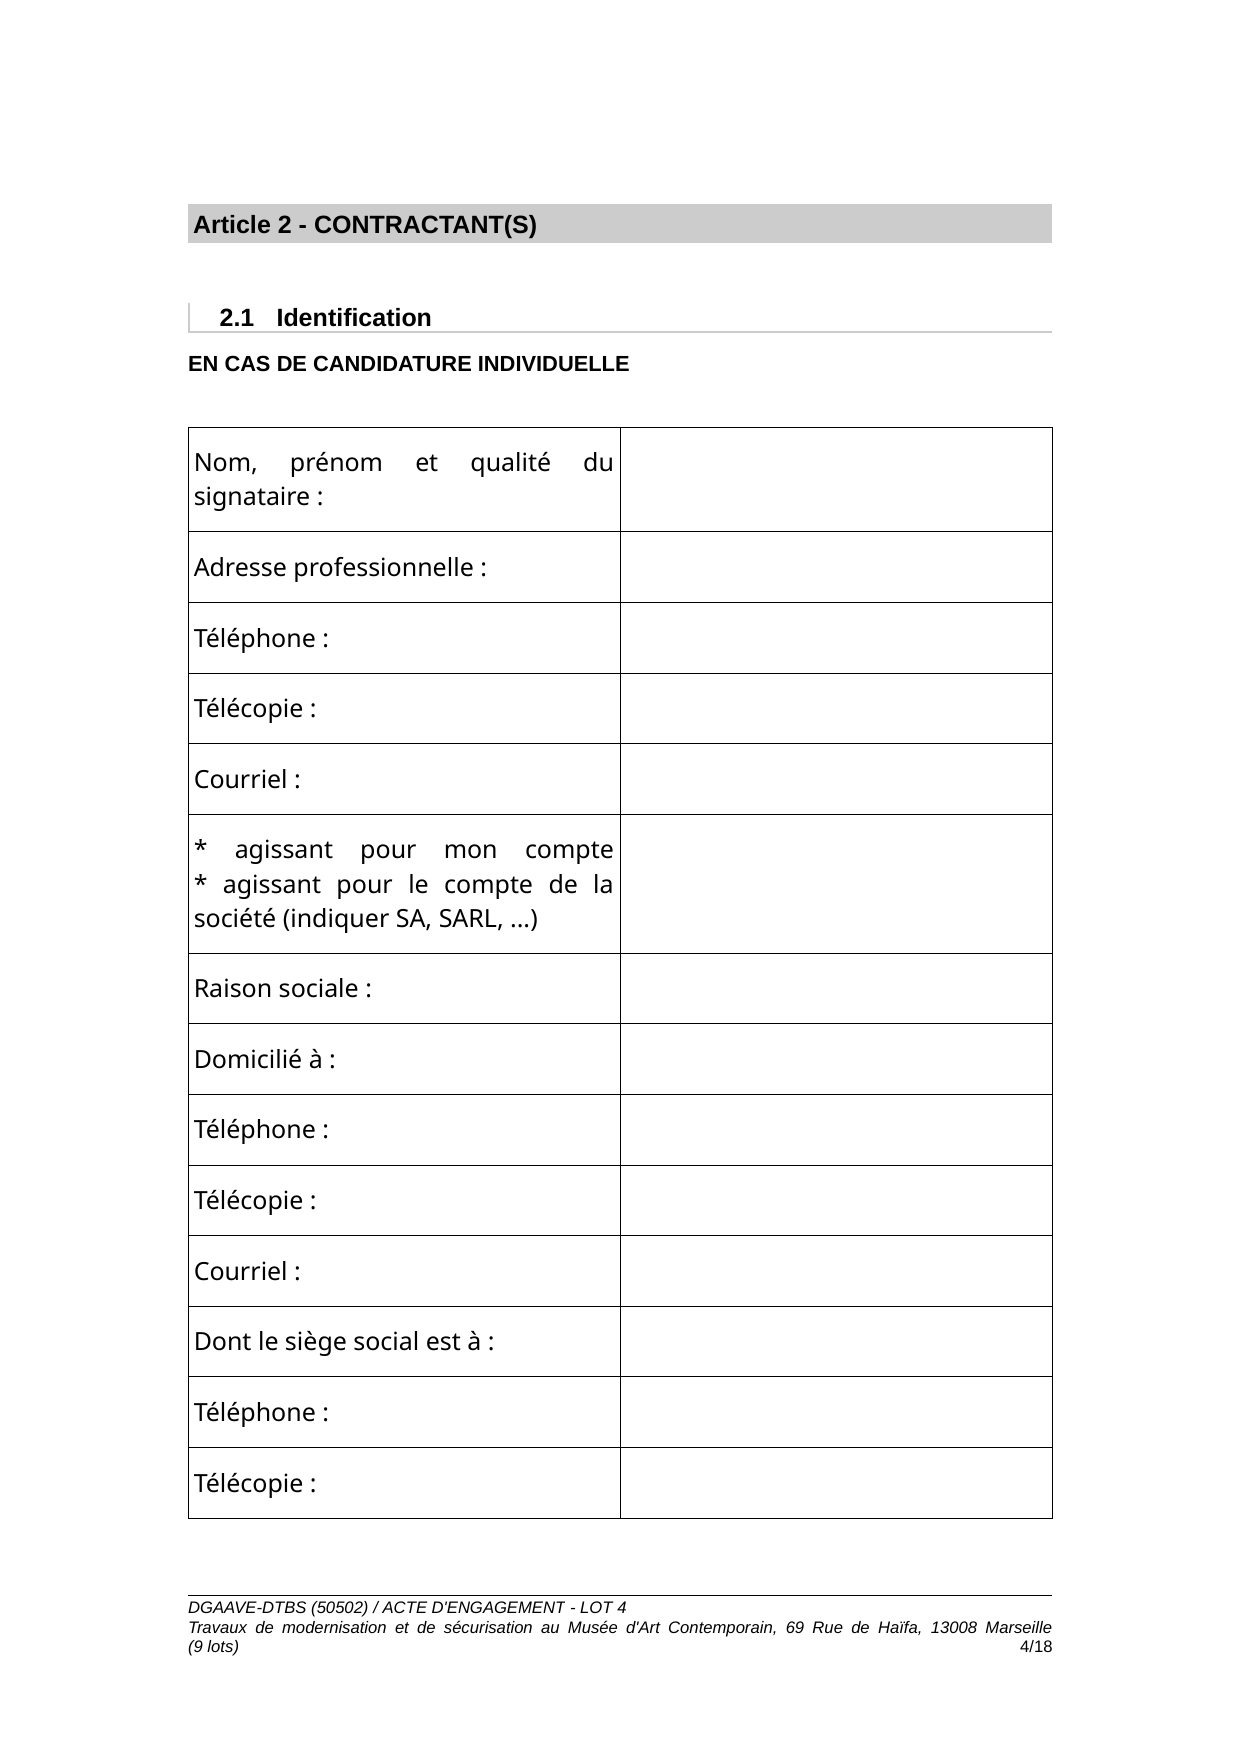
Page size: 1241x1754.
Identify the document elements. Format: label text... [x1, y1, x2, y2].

table_cell [621, 1236, 1052, 1306]
table_cell Téléphone : [189, 603, 620, 673]
table_cell [621, 1024, 1052, 1094]
table_cell Dont le siège social est à : [189, 1307, 620, 1376]
table_cell Courriel : [189, 744, 620, 814]
subtitle CONTRACTANT(S) [190, 207, 1050, 241]
table_cell [621, 1377, 1052, 1447]
table_header Nom, prénom et qualité du signataire : [189, 428, 620, 531]
table_header [621, 428, 1052, 531]
table_cell [621, 532, 1052, 602]
table_cell [621, 954, 1052, 1023]
table_cell [621, 1448, 1052, 1518]
table_cell Téléphone : [189, 1095, 620, 1164]
subtitle Identification [188, 302, 1052, 331]
table_cell Courriel : [189, 1236, 620, 1306]
table_cell Domicilié à : [189, 1024, 620, 1094]
table_cell Raison sociale : [189, 954, 620, 1023]
table_cell [621, 815, 1052, 953]
table_cell [621, 674, 1052, 743]
table_cell Adresse professionnelle : [189, 532, 620, 602]
table_cell Télécopie : [189, 1448, 620, 1518]
table_cell * agissant pour mon compte * agissant pour le compte de la société (indiquer SA, SARL, ...) [189, 815, 620, 953]
table_cell [621, 1307, 1052, 1376]
table_cell [621, 603, 1052, 673]
table_cell Téléphone : [189, 1377, 620, 1447]
table_cell Télécopie : [189, 674, 620, 743]
table_cell [621, 744, 1052, 814]
table_cell Télécopie : [189, 1166, 620, 1235]
text EN CAS DE CANDIDATURE INDIVIDUELLE [188, 351, 1052, 376]
table_cell [621, 1166, 1052, 1235]
table_cell [621, 1095, 1052, 1164]
